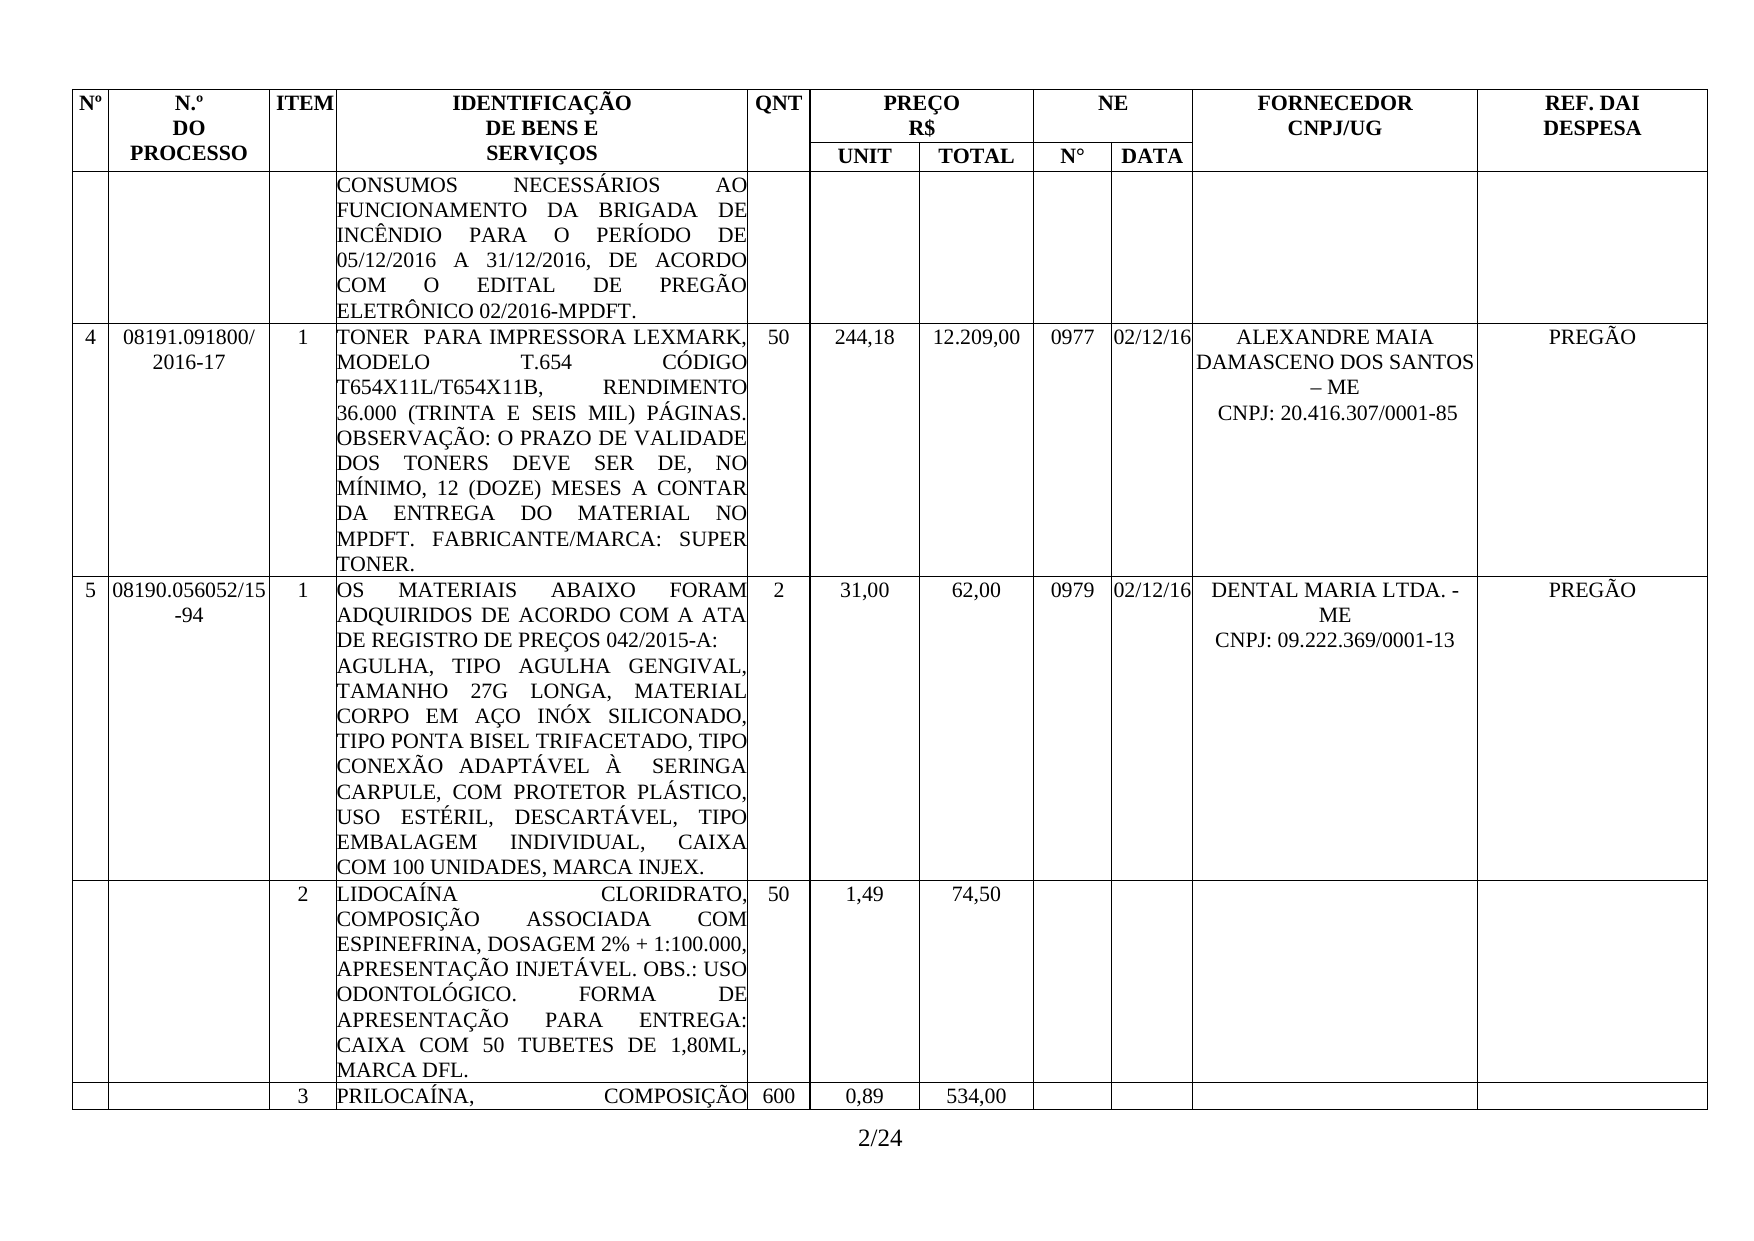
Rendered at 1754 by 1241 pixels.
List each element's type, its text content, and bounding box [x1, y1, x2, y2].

table_cell 50 [748, 881, 809, 1082]
table_header FORNECEDOR CNPJ/UG [1193, 90, 1477, 171]
table_header Nº [73, 90, 108, 171]
table_cell 12.209,00 [920, 324, 1033, 576]
table_cell 0,89 [811, 1083, 919, 1109]
table_cell ALEXANDRE MAIA DAMASCENO DOS SANTOS – ME CNPJ: 20.416.307/0001-85 [1193, 324, 1477, 576]
table_cell [1034, 881, 1111, 1082]
table_cell N° [1034, 143, 1111, 171]
table_header NE [1034, 90, 1192, 142]
table_cell TOTAL [920, 143, 1033, 171]
table_cell [1034, 172, 1111, 323]
table_cell 08191.091800/ 2016-17 [109, 324, 269, 576]
table_cell 02/12/16 [1112, 172, 1192, 323]
table_cell [109, 172, 269, 323]
table_cell [1478, 1083, 1707, 1109]
table_cell 2 [748, 577, 809, 879]
table_header PREÇO R$ [811, 90, 1033, 142]
table_cell [1112, 1083, 1192, 1109]
table_cell 31,00 [811, 577, 919, 879]
table_cell [811, 172, 919, 323]
table_cell [73, 172, 108, 323]
table_cell 74,50 [920, 881, 1033, 1082]
table_cell [270, 172, 336, 323]
table_cell UNIT [811, 143, 919, 171]
table_cell 244,18 [811, 324, 919, 576]
table_cell DEFENDER CONSERVAÇÃO E LIMPEZA LTDA. CNPJ: 09.370.244/0001-30 [1193, 172, 1477, 323]
table_cell DATA [1112, 143, 1192, 171]
table_cell 02/12/16 [1112, 324, 1192, 576]
table_cell CONSUMOS NECESSÁRIOS AO FUNCIONAMENTO DA BRIGADA DE INCÊNDIO PARA O PERÍODO DE 05/12/2016 A 31/12/2016, DE ACORDO COM O EDITAL DE PREGÃO ELETRÔNICO 02/2016-MPDFT. [337, 172, 747, 323]
table_cell PREGÃO [1478, 577, 1707, 879]
table_cell 3 [270, 1083, 336, 1109]
table_cell 534,00 [920, 1083, 1033, 1109]
table_cell 02/12/16 [1112, 577, 1192, 879]
table_cell 62,00 [920, 577, 1033, 879]
table_cell 0979 [1034, 577, 1111, 879]
table_cell [73, 881, 108, 1082]
table_cell [109, 881, 269, 1082]
table_header REF. DAI DESPESA [1478, 90, 1707, 171]
table_cell OS MATERIAIS ABAIXO FORAM ADQUIRIDOS DE ACORDO COM A ATA DE REGISTRO DE PREÇOS 042/2015-A: AGULHA, TIPO AGULHA GENGIVAL, TAMANHO 27G LONGA, MATERIAL CORPO EM AÇO INÓX SILICONADO, TIPO PONTA BISEL TRIFACETADO, TIPO CONEXÃO ADAPTÁVEL À SERINGA CARPULE, COM PROTETOR PLÁSTICO, USO ESTÉRIL, DESCARTÁVEL, TIPO EMBALAGEM INDIVIDUAL, CAIXA COM 100 UNIDADES, MARCA INJEX. [337, 577, 747, 879]
table_cell 0977 [1034, 324, 1111, 576]
table_cell 1,49 [811, 881, 919, 1082]
table_header IDENTIFICAÇÃO DE BENS E SERVIÇOS [337, 90, 747, 171]
table_cell PRILOCAÍNA, COMPOSIÇÃO [337, 1083, 747, 1109]
table_cell LIDOCAÍNA CLORIDRATO, COMPOSIÇÃO ASSOCIADA COM ESPINEFRINA, DOSAGEM 2% + 1:100.000, APRESENTAÇÃO INJETÁVEL. OBS.: USO ODONTOLÓGICO. FORMA DE APRESENTAÇÃO PARA ENTREGA: CAIXA COM 50 TUBETES DE 1,80ML, MARCA DFL. [337, 881, 747, 1082]
table_cell 600 [748, 1083, 809, 1109]
table_header QNT [748, 90, 809, 171]
table_cell [1478, 172, 1707, 323]
table_cell [920, 172, 1033, 323]
table_header N.º DO PROCESSO [109, 90, 269, 171]
table_cell 4 [73, 324, 108, 576]
table_cell [1034, 1083, 1111, 1109]
table_cell [748, 172, 809, 323]
table_cell TONER PARA IMPRESSORA LEXMARK, MODELO T.654 CÓDIGO T654X11L/T654X11B, RENDIMENTO 36.000 (TRINTA E SEIS MIL) PÁGINAS. OBSERVAÇÃO: O PRAZO DE VALIDADE DOS TONERS DEVE SER DE, NO MÍNIMO, 12 (DOZE) MESES A CONTAR DA ENTREGA DO MATERIAL NO MPDFT. FABRICANTE/MARCA: SUPER TONER. [337, 324, 747, 576]
table_cell [1193, 1083, 1477, 1109]
table_cell DENTAL MARIA LTDA. - ME CNPJ: 09.222.369/0001-13 [1193, 577, 1477, 879]
table_cell 2 [270, 881, 336, 1082]
table_cell 50 [748, 324, 809, 576]
table_cell [1193, 881, 1477, 1082]
table_cell [1112, 881, 1192, 1082]
table_cell [73, 1083, 108, 1109]
table_cell 08190.056052/15-94 [109, 577, 269, 879]
table_cell PREGÃO [1478, 324, 1707, 576]
table_cell 1 [270, 577, 336, 879]
table_cell 1 [270, 324, 336, 576]
table_cell [1478, 881, 1707, 1082]
table_header ITEM [270, 90, 336, 171]
table_cell [109, 1083, 269, 1109]
table_cell 5 [73, 577, 108, 879]
